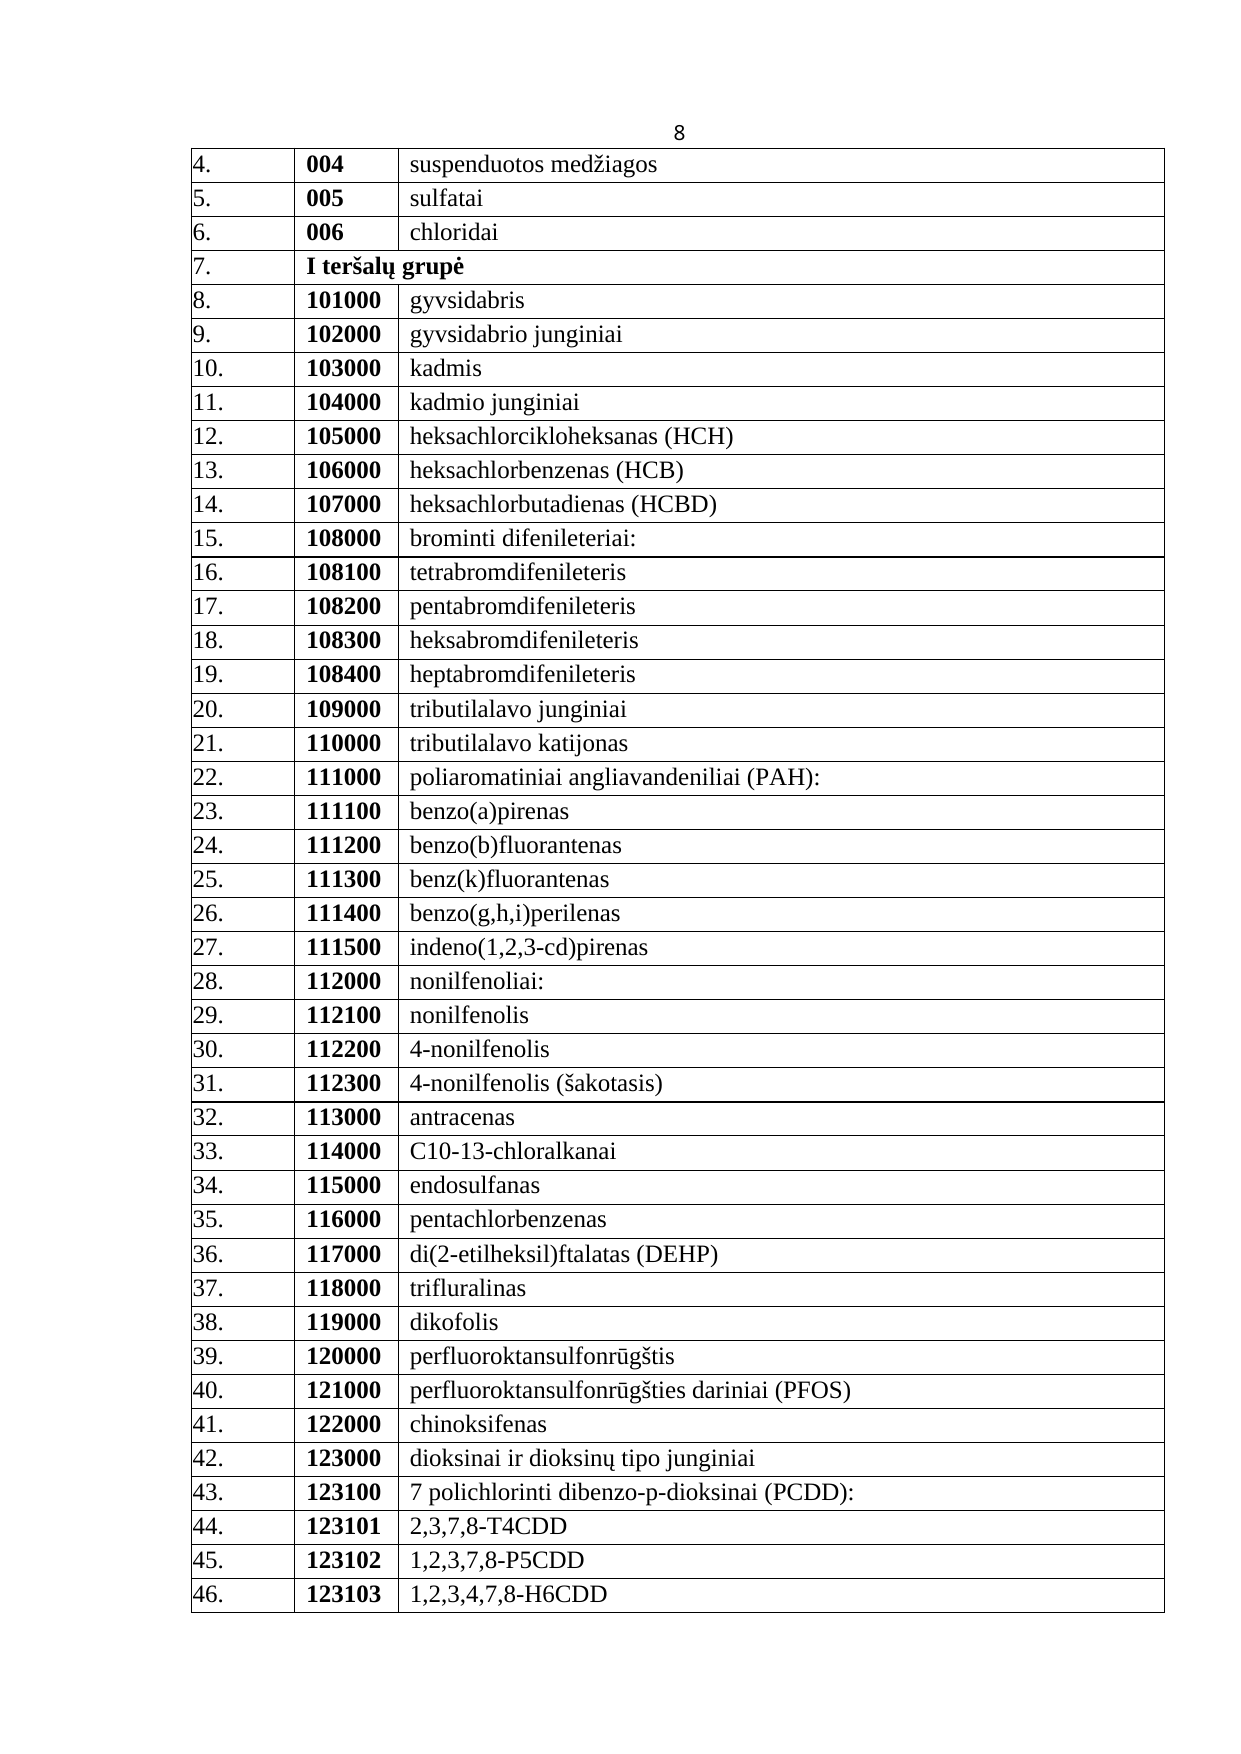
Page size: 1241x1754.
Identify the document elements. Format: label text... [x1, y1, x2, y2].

table_cell 112200 [295, 1034, 398, 1067]
table_cell 5. [192, 183, 294, 216]
table_cell 112300 [295, 1068, 398, 1101]
table_cell 33. [192, 1136, 294, 1169]
table_cell tributilalavo katijonas [399, 728, 1164, 761]
table_cell 123100 [295, 1477, 398, 1510]
table_cell poliaromatiniai angliavandeniliai (PAH): [399, 762, 1164, 795]
table_cell 112000 [295, 966, 398, 999]
table_cell 111100 [295, 796, 398, 829]
table_cell 8. [192, 285, 294, 318]
table_cell 108300 [295, 626, 398, 658]
table_cell dioksinai ir dioksinų tipo junginiai [399, 1443, 1164, 1476]
table_cell 37. [192, 1273, 294, 1306]
table_cell 4. [192, 149, 294, 182]
table_cell benzo(b)fluorantenas [399, 830, 1164, 863]
table_cell 123101 [295, 1511, 398, 1544]
table_cell trifluralinas [399, 1273, 1164, 1306]
table_cell 11. [192, 387, 294, 420]
table_cell gyvsidabris [399, 285, 1164, 318]
table_cell 1,2,3,7,8-P5CDD [399, 1545, 1164, 1578]
table_cell benzo(g,h,i)perilenas [399, 898, 1164, 931]
table_cell 101000 [295, 285, 398, 318]
table_cell 36. [192, 1239, 294, 1272]
table_cell suspenduotos medžiagos [399, 149, 1164, 182]
table_cell 32. [192, 1103, 294, 1135]
table_cell 21. [192, 728, 294, 761]
table_cell 9. [192, 319, 294, 352]
table_cell 18. [192, 626, 294, 658]
table_cell 26. [192, 898, 294, 931]
table_cell 004 [295, 149, 398, 182]
table_cell 25. [192, 864, 294, 897]
table_cell tetrabromdifenileteris [399, 558, 1164, 590]
table_cell dikofolis [399, 1307, 1164, 1340]
table_cell C10-13-chloralkanai [399, 1136, 1164, 1169]
table_cell 115000 [295, 1171, 398, 1203]
table_cell 12. [192, 421, 294, 454]
table_cell 102000 [295, 319, 398, 352]
table_cell tributilalavo junginiai [399, 694, 1164, 727]
table_cell 005 [295, 183, 398, 216]
table_cell 117000 [295, 1239, 398, 1272]
table_cell 38. [192, 1307, 294, 1340]
table_cell 35. [192, 1205, 294, 1238]
table_cell 119000 [295, 1307, 398, 1340]
table_cell 10. [192, 353, 294, 386]
table_cell 42. [192, 1443, 294, 1476]
table_cell 6. [192, 217, 294, 250]
table_cell heksabromdifenileteris [399, 626, 1164, 658]
table_cell 108200 [295, 591, 398, 624]
table_cell 44. [192, 1511, 294, 1544]
table_cell 120000 [295, 1341, 398, 1374]
table_cell 110000 [295, 728, 398, 761]
table_cell 006 [295, 217, 398, 250]
table_cell sulfatai [399, 183, 1164, 216]
table_cell 111400 [295, 898, 398, 931]
table_cell nonilfenoliai: [399, 966, 1164, 999]
table_cell 116000 [295, 1205, 398, 1238]
table_cell heksachlorbenzenas (HCB) [399, 455, 1164, 488]
table_cell 29. [192, 1000, 294, 1033]
table_cell 4-nonilfenolis [399, 1034, 1164, 1067]
table_cell 40. [192, 1375, 294, 1408]
table_cell I teršalų grupė [295, 251, 1164, 284]
table_cell 31. [192, 1068, 294, 1101]
table_cell 28. [192, 966, 294, 999]
table_cell perfluoroktansulfonrūgštis [399, 1341, 1164, 1374]
table_cell 46. [192, 1579, 294, 1612]
table_cell 43. [192, 1477, 294, 1510]
table_cell 107000 [295, 489, 398, 522]
table_cell 19. [192, 660, 294, 693]
table_cell 122000 [295, 1409, 398, 1442]
table_cell 111500 [295, 932, 398, 965]
table_cell 39. [192, 1341, 294, 1374]
table_cell 7 polichlorinti dibenzo-p-dioksinai (PCDD): [399, 1477, 1164, 1510]
table_cell antracenas [399, 1103, 1164, 1135]
table_cell 4-nonilfenolis (šakotasis) [399, 1068, 1164, 1101]
table_cell 34. [192, 1171, 294, 1203]
table_cell 30. [192, 1034, 294, 1067]
table_cell 111200 [295, 830, 398, 863]
table_cell benzo(a)pirenas [399, 796, 1164, 829]
table_cell kadmio junginiai [399, 387, 1164, 420]
table_cell 20. [192, 694, 294, 727]
table_cell 27. [192, 932, 294, 965]
table_cell heksachlorbutadienas (HCBD) [399, 489, 1164, 522]
table_cell 105000 [295, 421, 398, 454]
table_cell gyvsidabrio junginiai [399, 319, 1164, 352]
table_cell 109000 [295, 694, 398, 727]
table_cell 22. [192, 762, 294, 795]
table_cell pentachlorbenzenas [399, 1205, 1164, 1238]
table_cell 106000 [295, 455, 398, 488]
table_cell 118000 [295, 1273, 398, 1306]
table_cell 111300 [295, 864, 398, 897]
table_cell 104000 [295, 387, 398, 420]
table_cell 121000 [295, 1375, 398, 1408]
table_cell 108100 [295, 558, 398, 590]
table_cell nonilfenolis [399, 1000, 1164, 1033]
table_cell pentabromdifenileteris [399, 591, 1164, 624]
table_cell 113000 [295, 1103, 398, 1135]
table_cell 14. [192, 489, 294, 522]
table_cell endosulfanas [399, 1171, 1164, 1203]
table_cell 17. [192, 591, 294, 624]
table_cell perfluoroktansulfonrūgšties dariniai (PFOS) [399, 1375, 1164, 1408]
table_cell kadmis [399, 353, 1164, 386]
table_cell 23. [192, 796, 294, 829]
table_cell 2,3,7,8-T4CDD [399, 1511, 1164, 1544]
table_cell brominti difenileteriai: [399, 523, 1164, 556]
table_cell indeno(1,2,3-cd)pirenas [399, 932, 1164, 965]
table_cell chinoksifenas [399, 1409, 1164, 1442]
table_cell 1,2,3,4,7,8-H6CDD [399, 1579, 1164, 1612]
table_cell heksachlorcikloheksanas (HCH) [399, 421, 1164, 454]
table_cell 112100 [295, 1000, 398, 1033]
table_cell 45. [192, 1545, 294, 1578]
table_cell 16. [192, 558, 294, 590]
table_cell 41. [192, 1409, 294, 1442]
table_cell 123102 [295, 1545, 398, 1578]
table_cell 103000 [295, 353, 398, 386]
table_cell 13. [192, 455, 294, 488]
table_cell 24. [192, 830, 294, 863]
table_cell 123000 [295, 1443, 398, 1476]
table_cell heptabromdifenileteris [399, 660, 1164, 693]
table_cell 108400 [295, 660, 398, 693]
table_cell di(2-etilheksil)ftalatas (DEHP) [399, 1239, 1164, 1272]
table_cell 7. [192, 251, 294, 284]
table_cell 15. [192, 523, 294, 556]
table_cell benz(k)fluorantenas [399, 864, 1164, 897]
table_cell chloridai [399, 217, 1164, 250]
table_cell 111000 [295, 762, 398, 795]
table_cell 108000 [295, 523, 398, 556]
table_cell 114000 [295, 1136, 398, 1169]
table_cell 123103 [295, 1579, 398, 1612]
